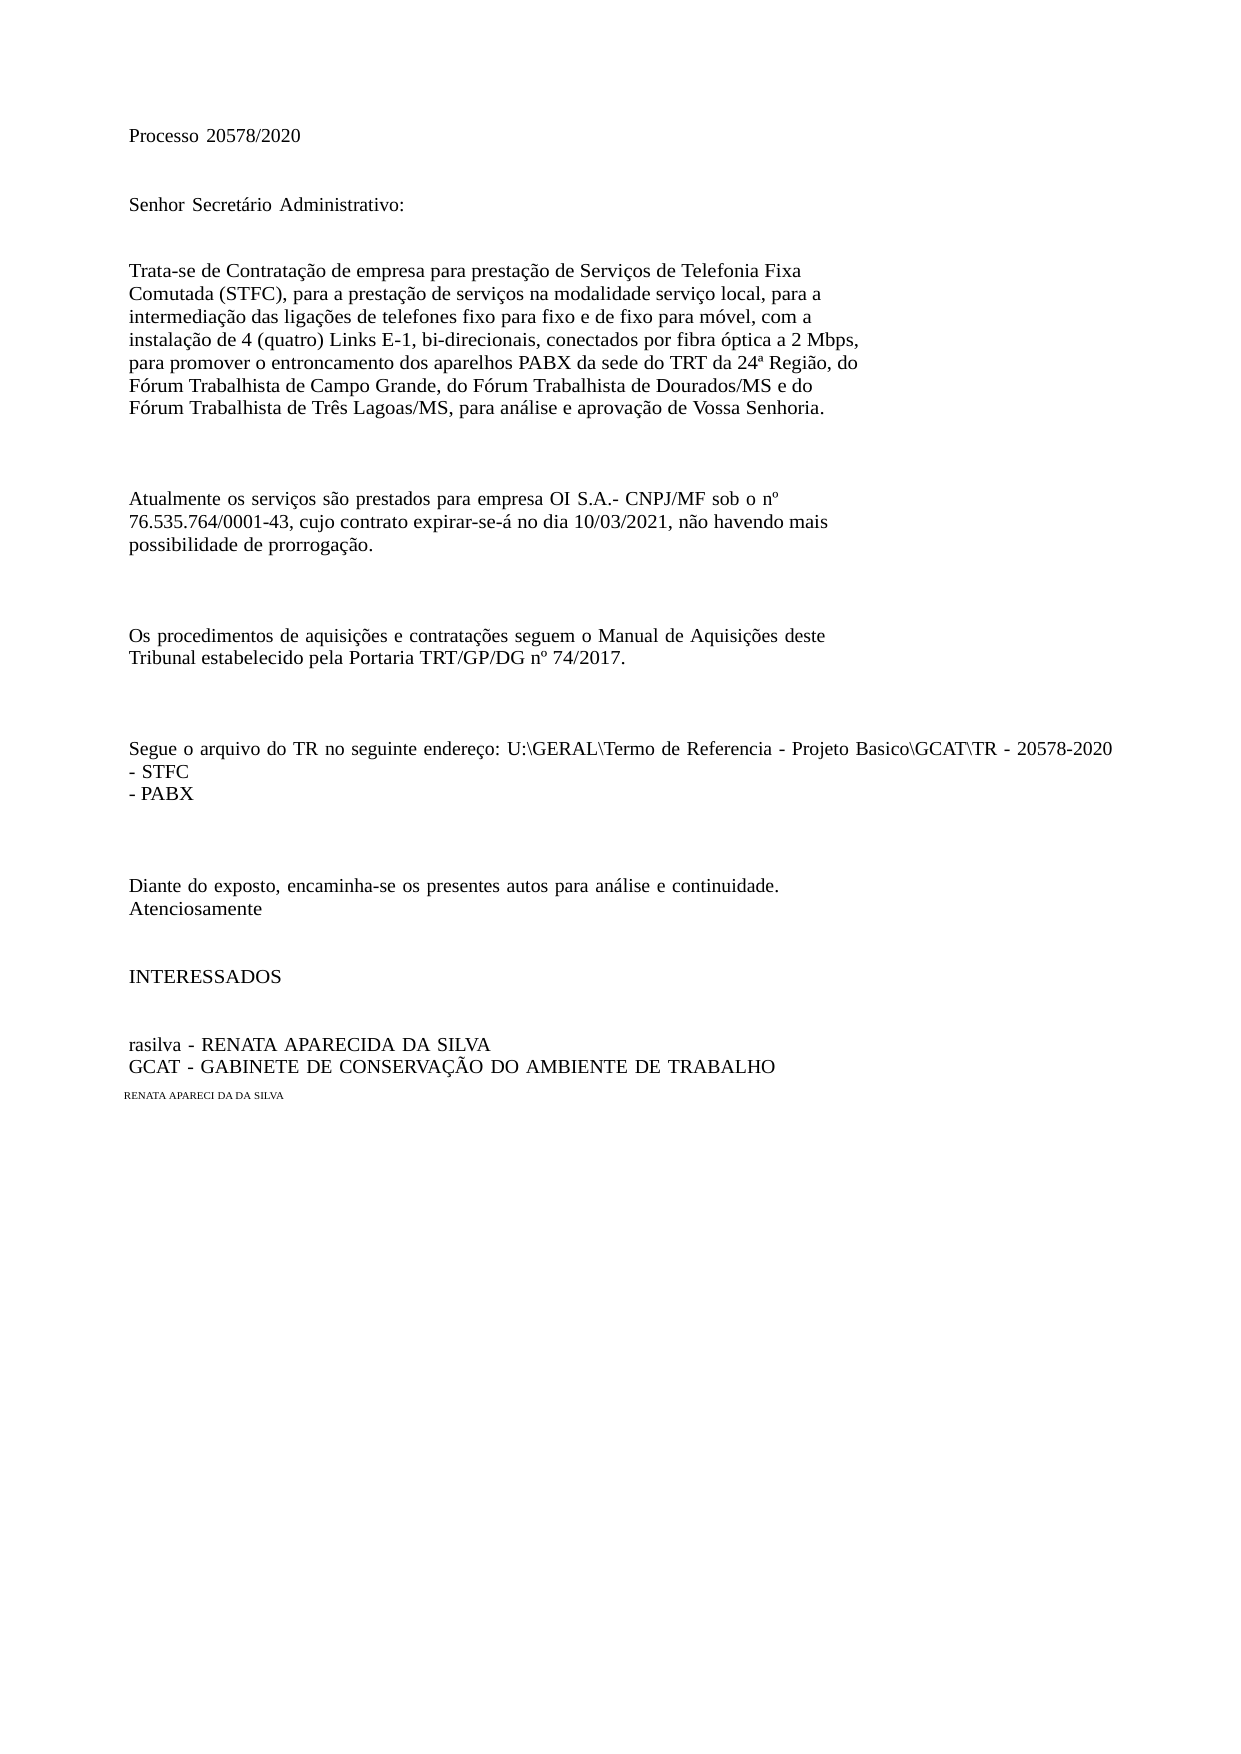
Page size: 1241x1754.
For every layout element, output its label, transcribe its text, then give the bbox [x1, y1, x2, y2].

text - PABX [128, 783, 1122, 805]
text rasilva - RENATA APARECIDA DA SILVA [128, 1033, 1122, 1056]
text Senhor Secretário Administrativo: [128, 193, 1122, 215]
text Os procedimentos de aquisições e contratações seguem o Manual de Aquisições deste Tribunal estabelecido pela Portaria TRT/GP/DG nº 74/2017. [128, 623, 869, 669]
text Atualmente os serviços são prestados para empresa OI S.A.- CNPJ/MF sob o nº 76.535.764/0001-43, cujo contrato expirar-se-á no dia 10/03/2021, não havendo mais possibilidade de prorrogação. [128, 487, 869, 555]
text Segue o arquivo do TR no seguinte endereço: U:\GERAL\Termo de Referencia - Projeto Basico\GCAT\TR - 20578-2020 - STFC [128, 737, 1122, 783]
text INTERESSADOS [128, 964, 1122, 987]
text Trata-se de Contratação de empresa para prestação de Serviços de Telefonia Fixa Comutada (STFC), para a prestação de serviços na modalidade serviço local, para a intermediação das ligações de telefones fixo para fixo e de fixo para móvel, com a instalação de 4 (quatro) Links E-1, bi-direcionais, conectados por fibra óptica a 2 Mbps, para promover o entroncamento dos aparelhos PABX da sede do TRT da 24ª Região, do Fórum Trabalhista de Campo Grande, do Fórum Trabalhista de Dourados/MS e do Fórum Trabalhista de Três Lagoas/MS, para análise e aprovação de Vossa Senhoria. [128, 259, 869, 419]
text Processo 20578/2020 [128, 124, 1122, 147]
text Diante do exposto, encaminha-se os presentes autos para análise e continuidade. Atenciosamente [128, 874, 811, 919]
text GCAT - GABINETE DE CONSERVAÇÃO DO AMBIENTE DE TRABALHO [128, 1056, 1122, 1078]
text RENATA APARECI DA DA SILVA [124, 1089, 1121, 1102]
